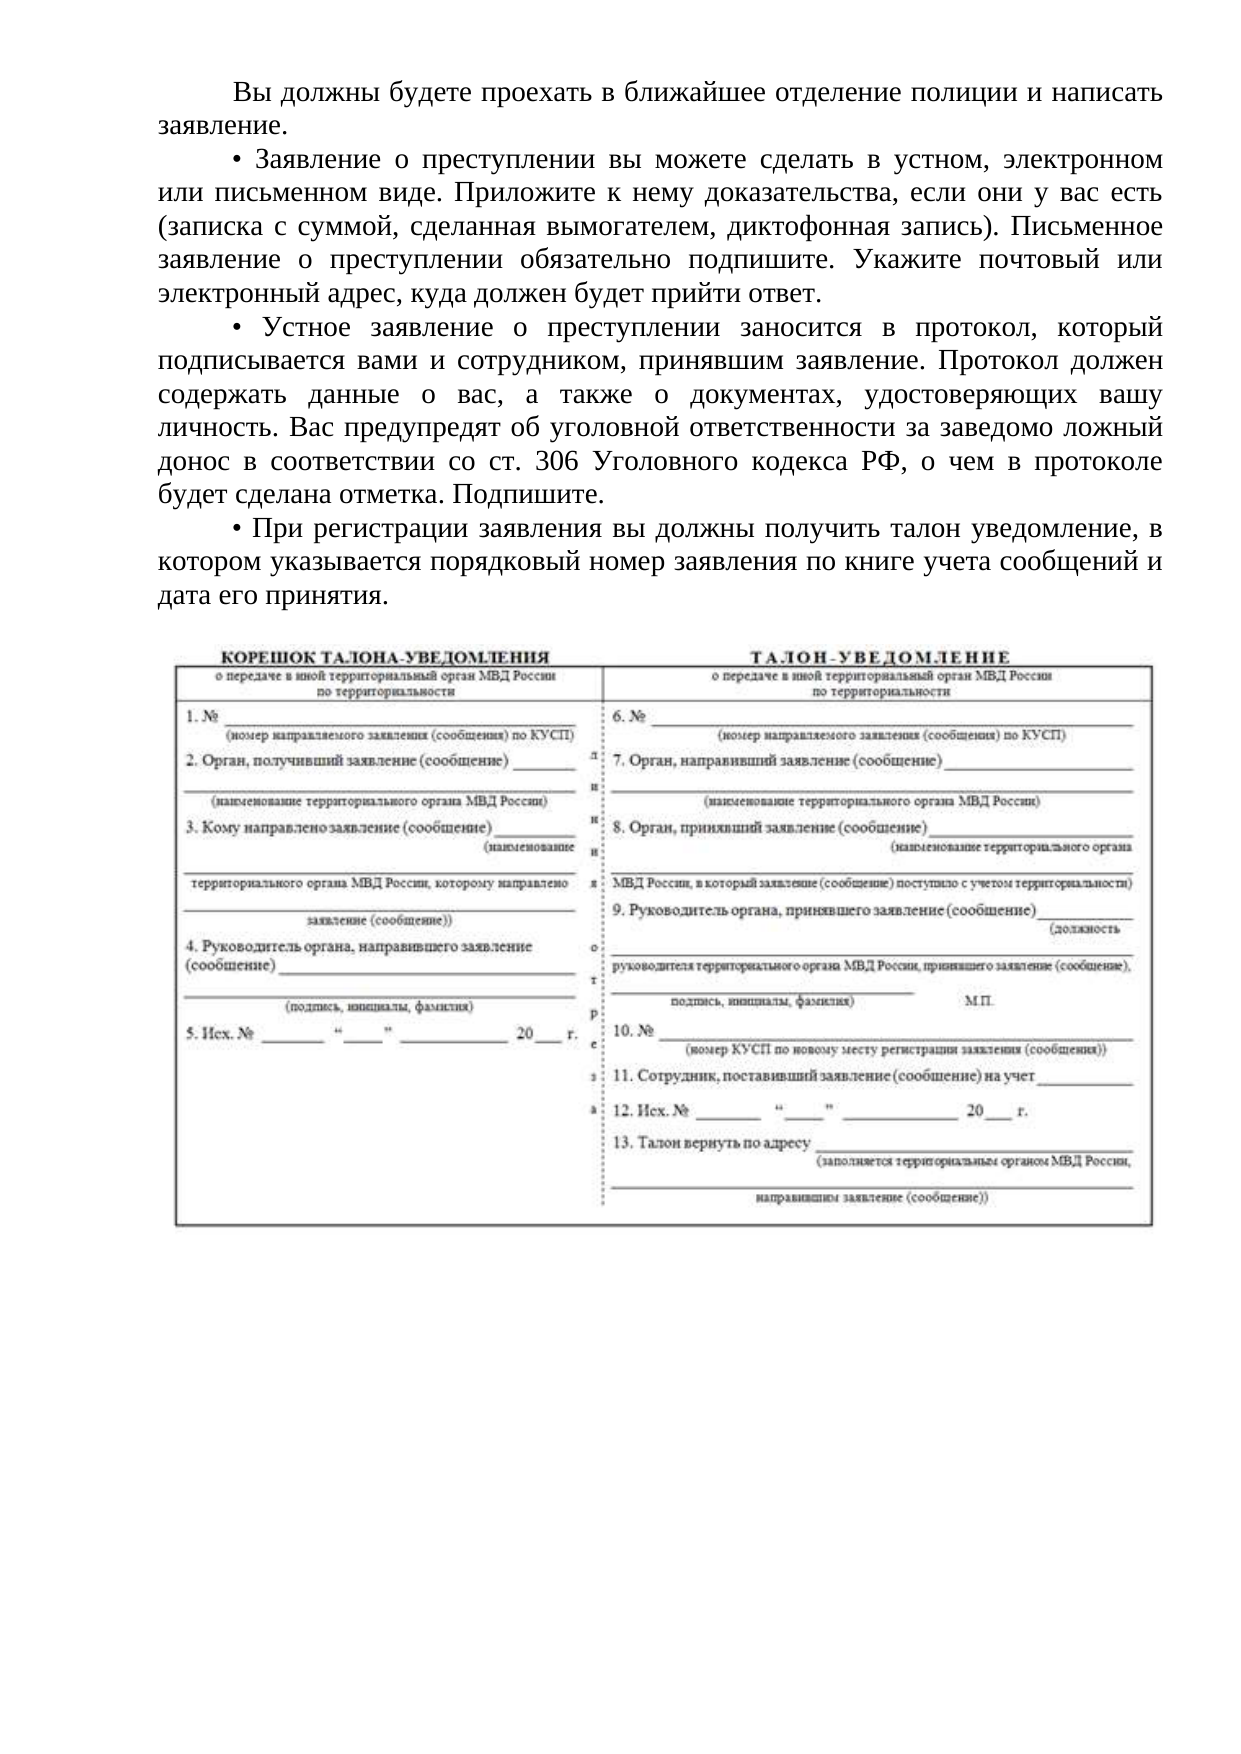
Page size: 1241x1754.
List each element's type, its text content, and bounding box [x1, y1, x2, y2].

text • При регистрации заявления вы должны получить талон уведомление, в котором указывается порядковый номер заявления по книге учета сообщений и дата его принятия. [158, 510, 1164, 611]
text • Заявление о преступлении вы можете сделать в устном, электронном или письменном виде. Приложите к нему доказательства, если они у вас есть (записка с суммой, сделанная вымогателем, диктофонная запись). Письменное заявление о преступлении обязательно подпишите. Укажите почтовый или электронный адрес, куда должен будет прийти ответ. [158, 141, 1164, 309]
text Вы должны будете проехать в ближайшее отделение полиции и написать заявление. [158, 74, 1164, 141]
text • Устное заявление о преступлении заносится в протокол, который подписывается вами и сотрудником, принявшим заявление. Протокол должен содержать данные о вас, а также о документах, удостоверяющих вашу личность. Вас предупредят об уголовной ответственности за заведомо ложный донос в соответствии со ст. 306 Уголовного кодекса РФ, о чем в протоколе будет сделана отметка. Подпишите. [158, 309, 1164, 510]
